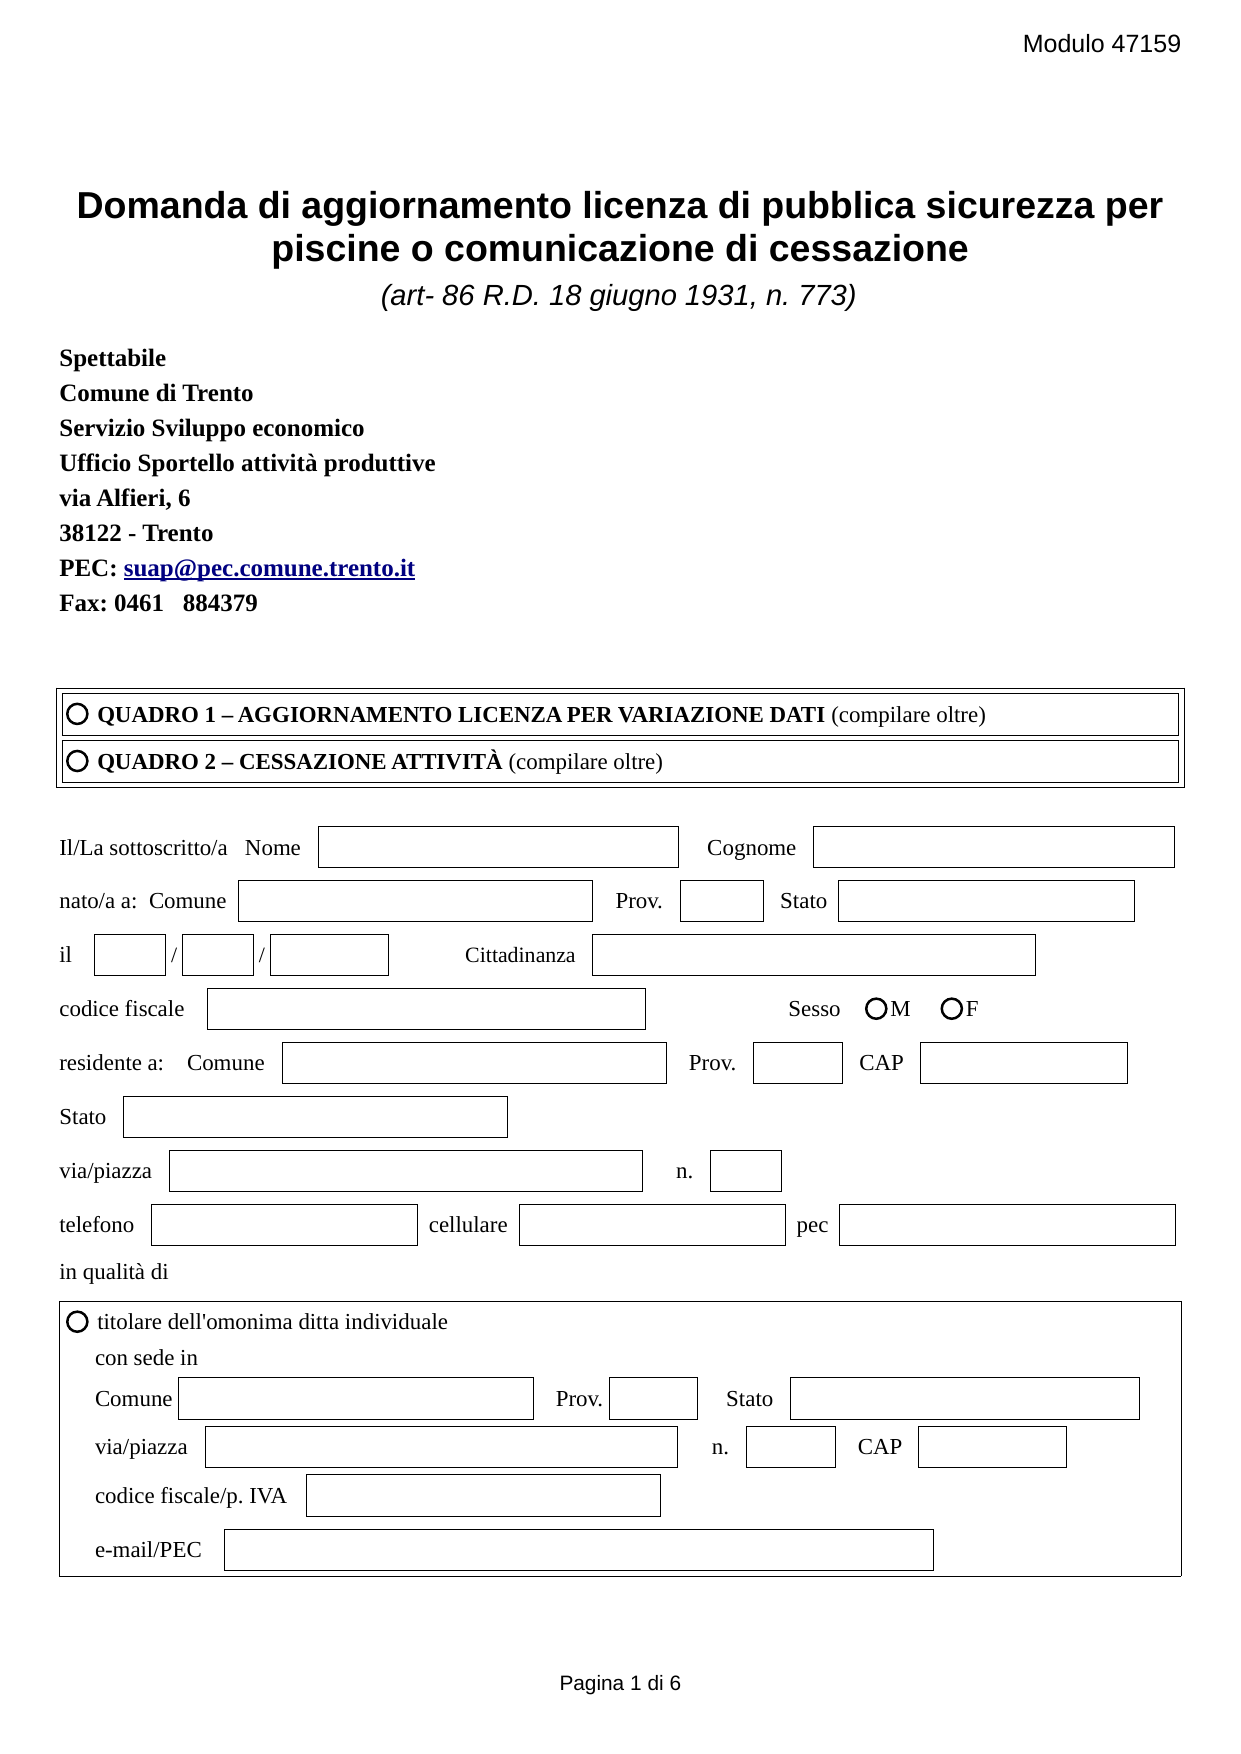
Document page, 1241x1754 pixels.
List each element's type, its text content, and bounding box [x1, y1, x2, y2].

text Stato [764, 880, 838, 921]
text [508, 1096, 1181, 1137]
text Cittadinanza [389, 934, 592, 975]
text via/piazza [59, 1150, 169, 1191]
text [1135, 880, 1181, 921]
text Prov. [667, 1042, 753, 1083]
table_header QUADRO 1 – AGGIORNAMENTO LICENZA PER VARIAZIONE DATI (compilare oltre) [59, 689, 1181, 735]
text Stato [59, 1096, 123, 1137]
text / [166, 934, 182, 975]
text Cognome [679, 826, 813, 867]
text Il/La sottoscritto/a Nome [59, 826, 318, 867]
text codice fiscale [59, 988, 207, 1029]
text CAP [843, 1042, 920, 1083]
text il [59, 934, 94, 975]
text Prov. [593, 880, 680, 921]
text pec [786, 1204, 839, 1245]
text n. [643, 1150, 710, 1191]
text [1036, 934, 1181, 975]
text telefono [59, 1204, 151, 1245]
text / [254, 934, 270, 975]
text Comune di Trento [59, 378, 1181, 407]
text PEC: suap@pec.comune.trento.it [59, 553, 1181, 582]
text Ufficio Sportello attività produttive [59, 448, 1181, 477]
text cellulare [418, 1204, 519, 1245]
text residente a: Comune [59, 1042, 282, 1083]
table_cell QUADRO 2 – CESSAZIONE ATTIVITÀ (compilare oltre) [59, 735, 1181, 782]
table_header titolare dell'omonima ditta individuale con sede in Comune Prov. Stato via/piazza n. CAP codice fiscale/p. IVA e-mail/PEC [60, 1302, 1181, 1576]
text Spettabile [59, 343, 1181, 372]
text [1128, 1042, 1181, 1083]
text Servizio Sviluppo economico [59, 413, 1181, 442]
subtitle (art- 86 R.D. 18 giugno 1931, n. 773) [59, 278, 1181, 311]
text in qualità di [59, 1258, 1181, 1284]
title Domanda di aggiornamento licenza di pubblica sicurezza per piscine o comunicazione di cessazione [59, 183, 1181, 269]
text Sesso M F [646, 988, 1181, 1029]
text 38122 - Trento [59, 518, 1181, 547]
text via Alfieri, 6 [59, 483, 1181, 512]
text Fax: 0461 884379 [59, 588, 1181, 617]
text [782, 1150, 1181, 1191]
text nato/a a: Comune [59, 880, 238, 921]
